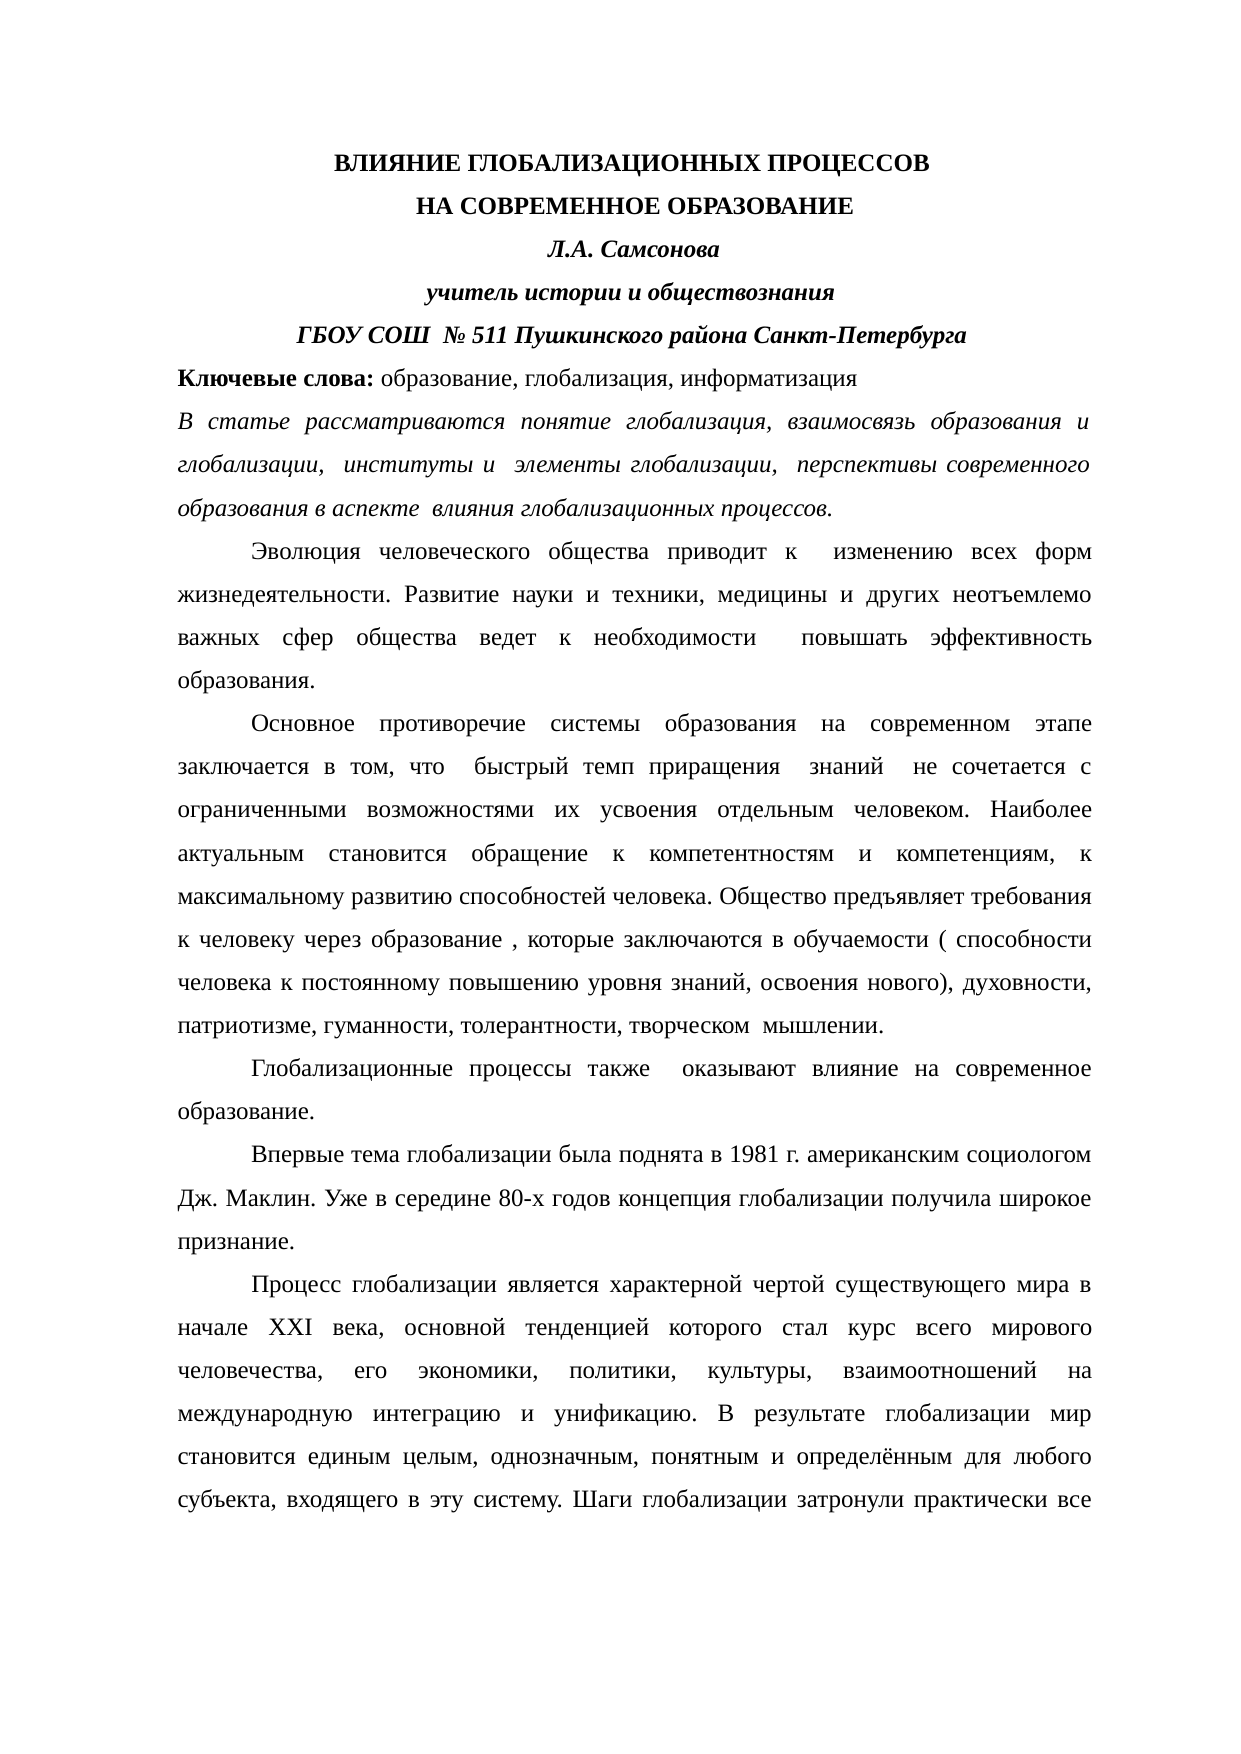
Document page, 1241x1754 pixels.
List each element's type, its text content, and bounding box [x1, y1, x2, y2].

text Впервые тема глобализации была поднята в 1981 г. американским социологом Дж. Маклин. Уже в середине 80-х годов концепция глобализации получила широкое признание. [177, 1139, 1093, 1254]
text Глобализационные процессы также оказывают влияние на современное образование. [177, 1053, 1093, 1125]
text ВЛИЯНИЕ ГЛОБАЛИЗАЦИОННЫХ ПРОЦЕССОВ [177, 148, 1093, 176]
text Ключевые слова: образование, глобализация, информатизация [177, 363, 1093, 392]
text ГБОУ СОШ № 511 Пушкинского района Санкт-Петербурга [177, 320, 1093, 349]
text Основное противоречие системы образования на современном этапе заключается в том, что быстрый темп приращения знаний не сочетается с ограниченными возможностями их усвоения отдельным человеком. Наиболее актуальным становится обращение к компетентностям и компетенциям, к максимальному развитию способностей человека. Общество предъявляет требования к человеку через образование , которые заключаются в обучаемости ( способности человека к постоянному повышению уровня знаний, освоения нового), духовности, патриотизме, гуманности, толерантности, творческом мышлении. [177, 708, 1093, 1039]
text Эволюция человеческого общества приводит к изменению всех форм жизнедеятельности. Развитие науки и техники, медицины и других неотъемлемо важных сфер общества ведет к необходимости повышать эффективность образования. [177, 536, 1093, 694]
text НА СОВРЕМЕННОЕ ОБРАЗОВАНИЕ [177, 191, 1093, 219]
text учитель истории и обществознания [177, 277, 1093, 306]
text В статье рассматриваются понятие глобализация, взаимосвязь образования и глобализации, институты и элементы глобализации, перспективы современного образования в аспекте влияния глобализационных процессов. [177, 406, 1093, 521]
text Л.А. Самсонова [177, 234, 1093, 263]
text Процесс глобализации является характерной чертой существующего мира в начале XXI века, основной тенденцией которого стал курс всего мирового человечества, его экономики, политики, культуры, взаимоотношений на международную интеграцию и унификацию. В результате глобализации мир становится единым целым, однозначным, понятным и определённым для любого субъекта, входящего в эту систему. Шаги глобализации затронули практически все [177, 1269, 1093, 1513]
